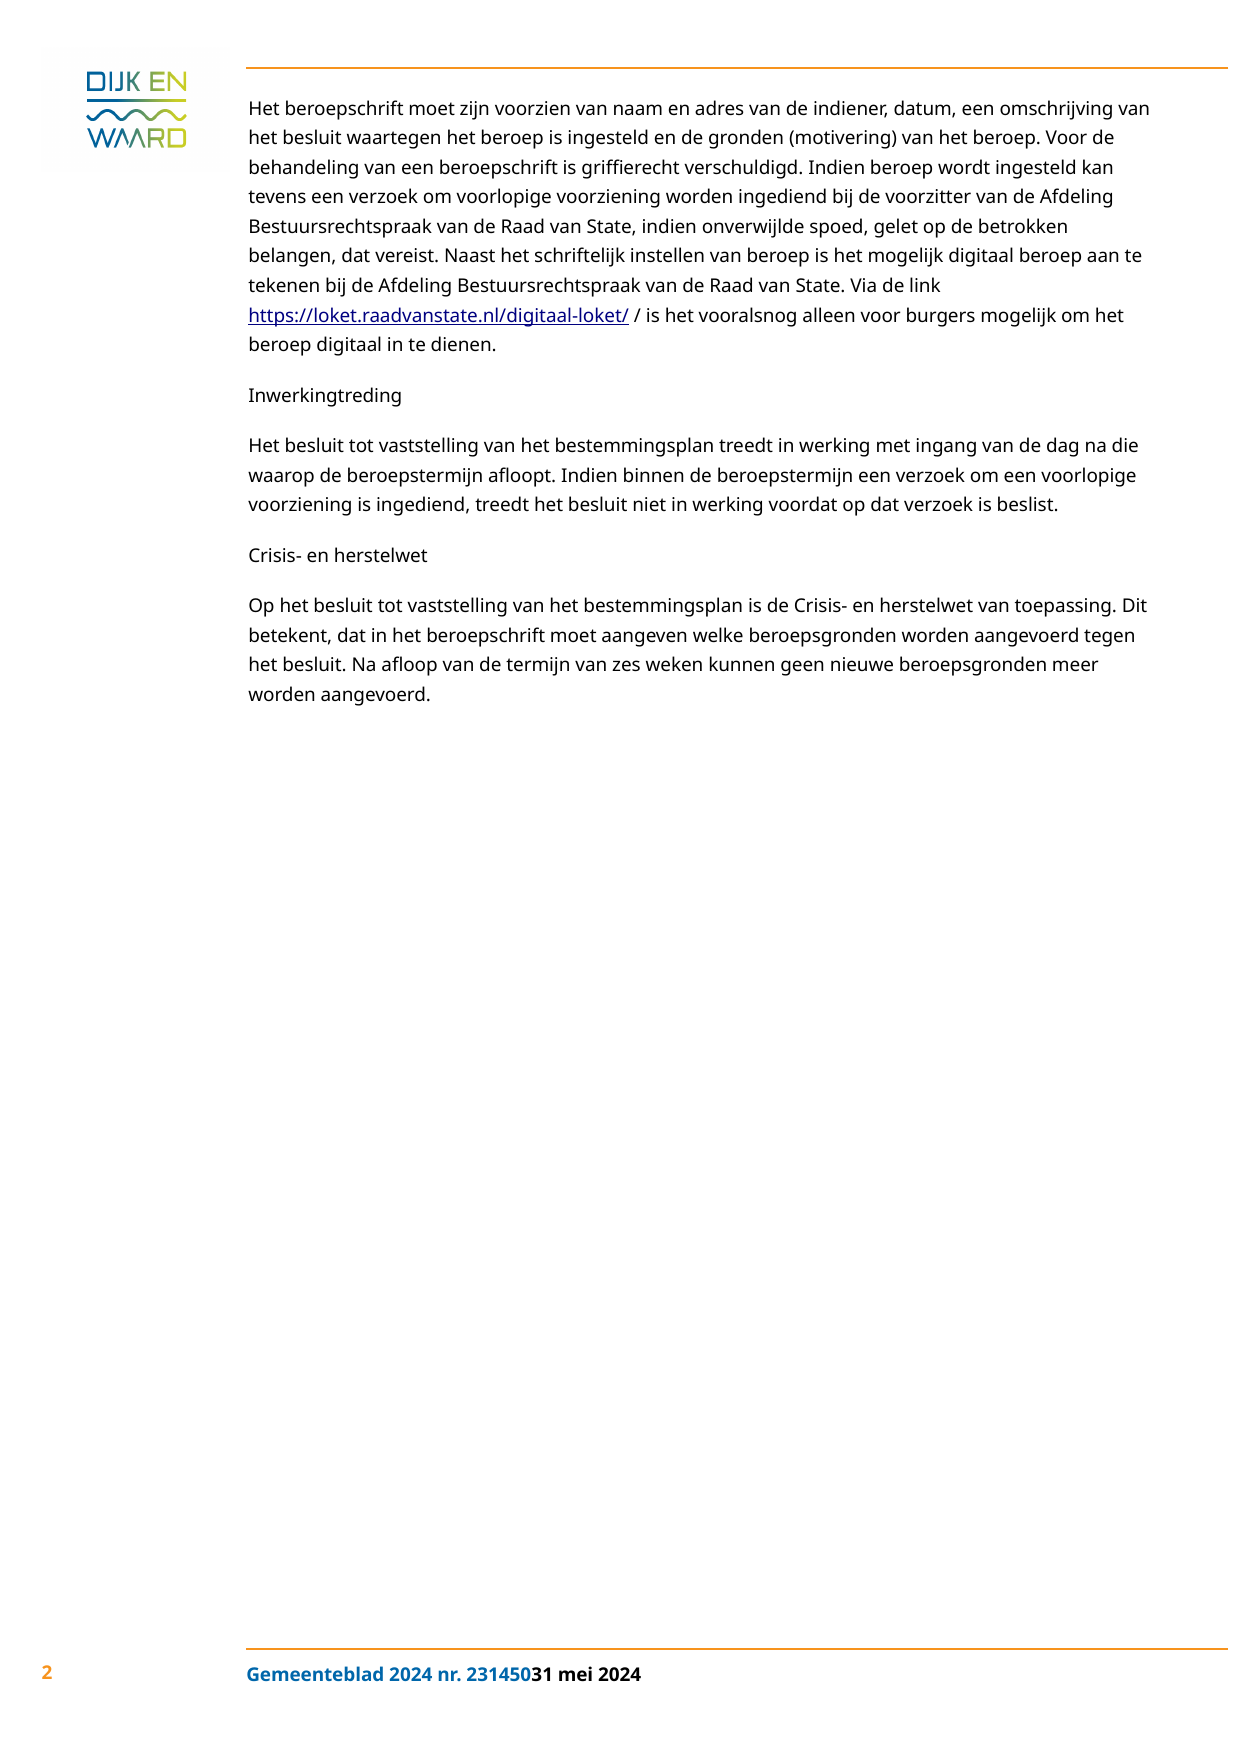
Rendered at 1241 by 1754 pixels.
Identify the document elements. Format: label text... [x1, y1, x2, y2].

text Het besluit tot vaststelling van het bestemmingsplan treedt in werking met ingang van de dag na die waarop de beroepstermijn afloopt. Indien binnen de beroepstermijn een verzoek om een voorlopige voorziening is ingediend, treedt het besluit niet in werking voordat op dat verzoek is beslist. [248, 432, 1152, 517]
text Crisis- en herstelwet [248, 542, 1152, 568]
picture [41, 47, 231, 172]
text Inwerkingtreding [248, 382, 1152, 408]
text Het beroepschrift moet zijn voorzien van naam en adres van de indiener, datum, een omschrijving van het besluit waartegen het beroep is ingesteld en de gronden (motivering) van het beroep. Voor de behandeling van een beroepschrift is griffierecht verschuldigd. Indien beroep wordt ingesteld kan tevens een verzoek om voorlopige voorziening worden ingediend bij de voorzitter van de Afdeling Bestuursrechtspraak van de Raad van State, indien onverwijlde spoed, gelet op de betrokken belangen, dat vereist. Naast het schriftelijk instellen van beroep is het mogelijk digitaal beroep aan te tekenen bij de Afdeling Bestuursrechtspraak van de Raad van State. Via de link https://loket.raadvanstate.nl/digitaal-loket/ / is het vooralsnog alleen voor burgers mogelijk om het beroep digitaal in te dienen. [248, 95, 1152, 357]
text Op het besluit tot vaststelling van het bestemmingsplan is de Crisis- en herstelwet van toepassing. Dit betekent, dat in het beroepschrift moet aangeven welke beroepsgronden worden aangevoerd tegen het besluit. Na afloop van de termijn van zes weken kunnen geen nieuwe beroepsgronden meer worden aangevoerd. [248, 592, 1152, 707]
